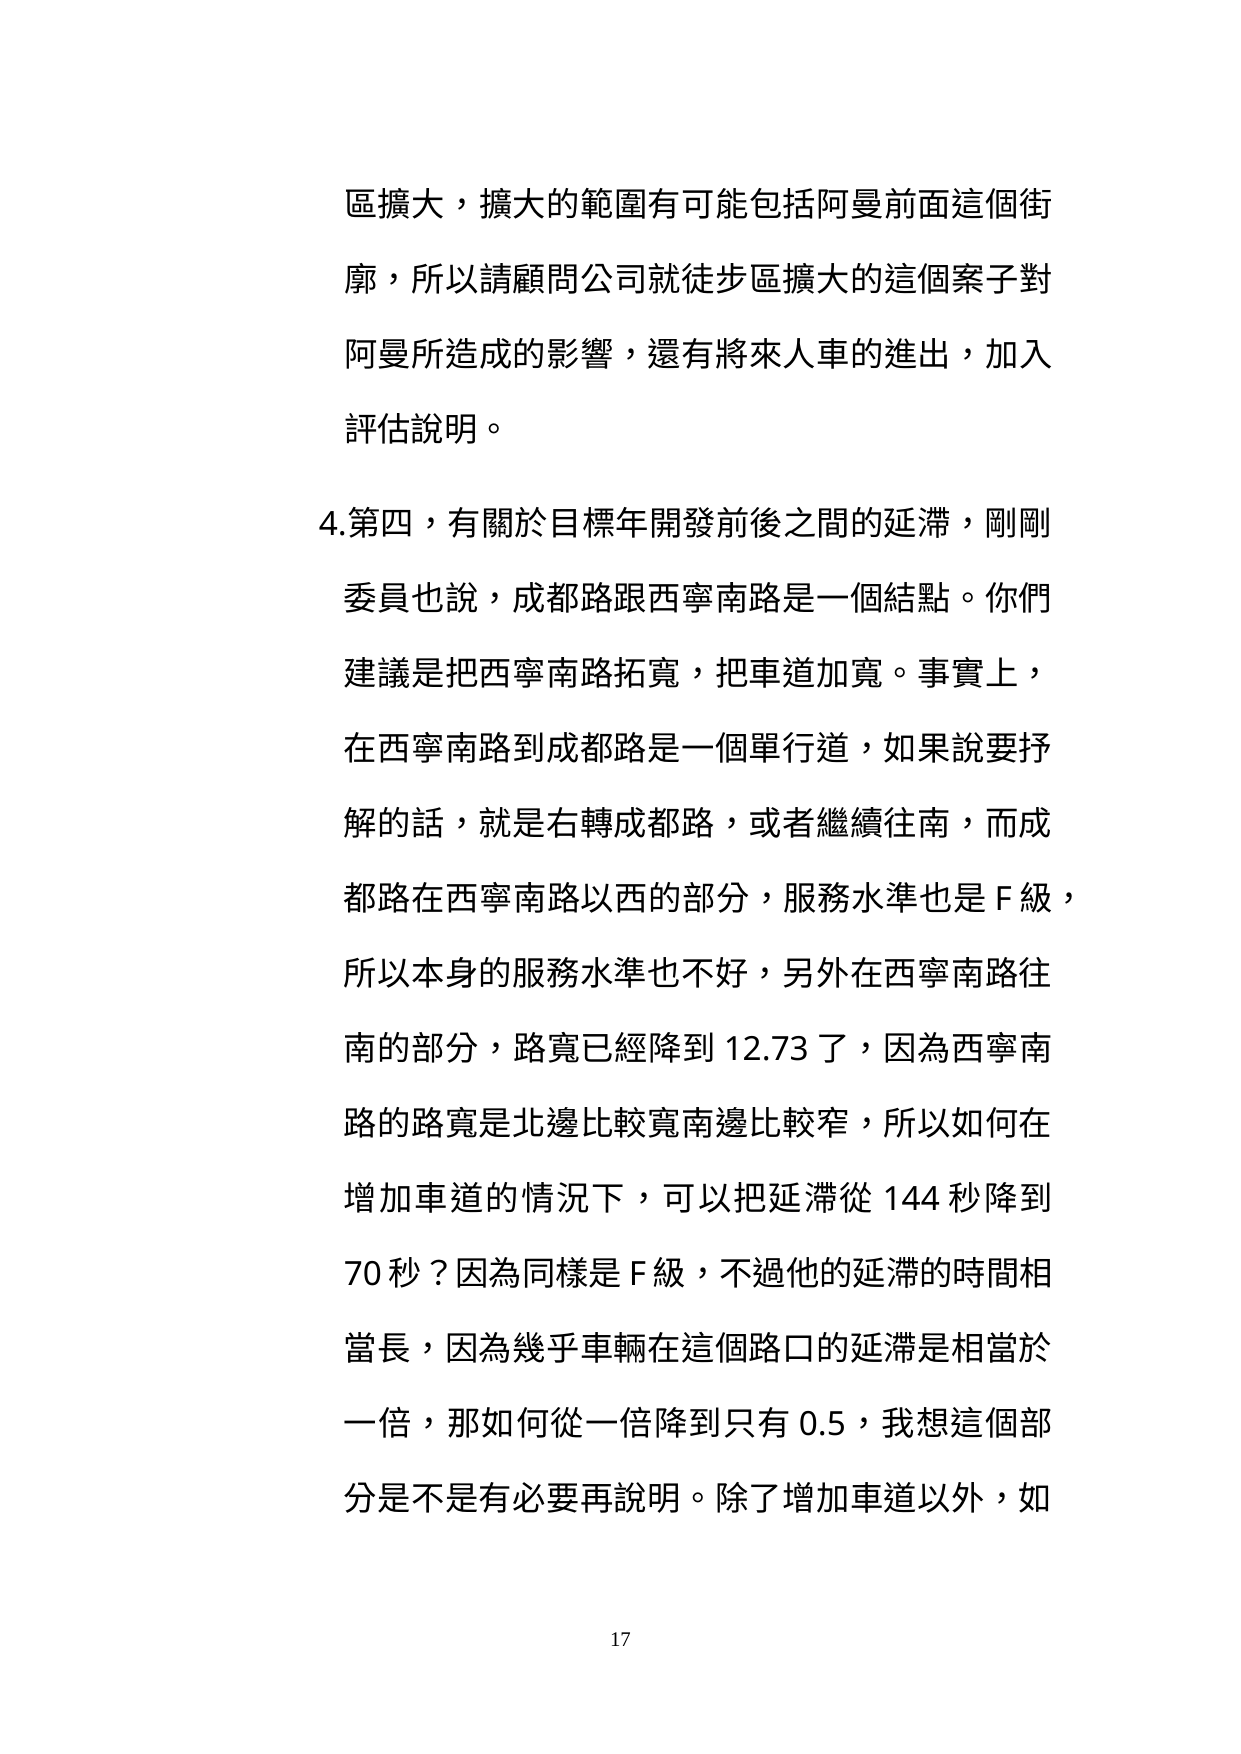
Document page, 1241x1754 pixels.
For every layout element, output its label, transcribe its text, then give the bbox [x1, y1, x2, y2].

text 4.第四，有關於目標年開發前後之間的延滯，剛剛委員也說，成都路跟西寧南路是一個結點。你們建議是把西寧南路拓寬，把車道加寬。事實上，在西寧南路到成都路是一個單行道，如果說要抒解的話，就是右轉成都路，或者繼續往南，而成都路在西寧南路以西的部分，服務水準也是F級，所以本身的服務水準也不好，另外在西寧南路往南的部分，路寬已經降到12.73了，因為西寧南路的路寬是北邊比較寬南邊比較窄，所以如何在增加車道的情況下，可以把延滯從144秒降到70秒？因為同樣是F級，不過他的延滯的時間相當長，因為幾乎車輛在這個路口的延滯是相當於一倍，那如何從一倍降到只有0.5，我想這個部分是不是有必要再說明。除了增加車道以外，如何把這個影響或你們改善的措施可以延伸到比較外圍的地區。 [319, 483, 1053, 1533]
text 區擴大，擴大的範圍有可能包括阿曼前面這個街廓，所以請顧問公司就徒步區擴大的這個案子對阿曼所造成的影響，還有將來人車的進出，加入評估說明。 [300, 164, 1053, 464]
